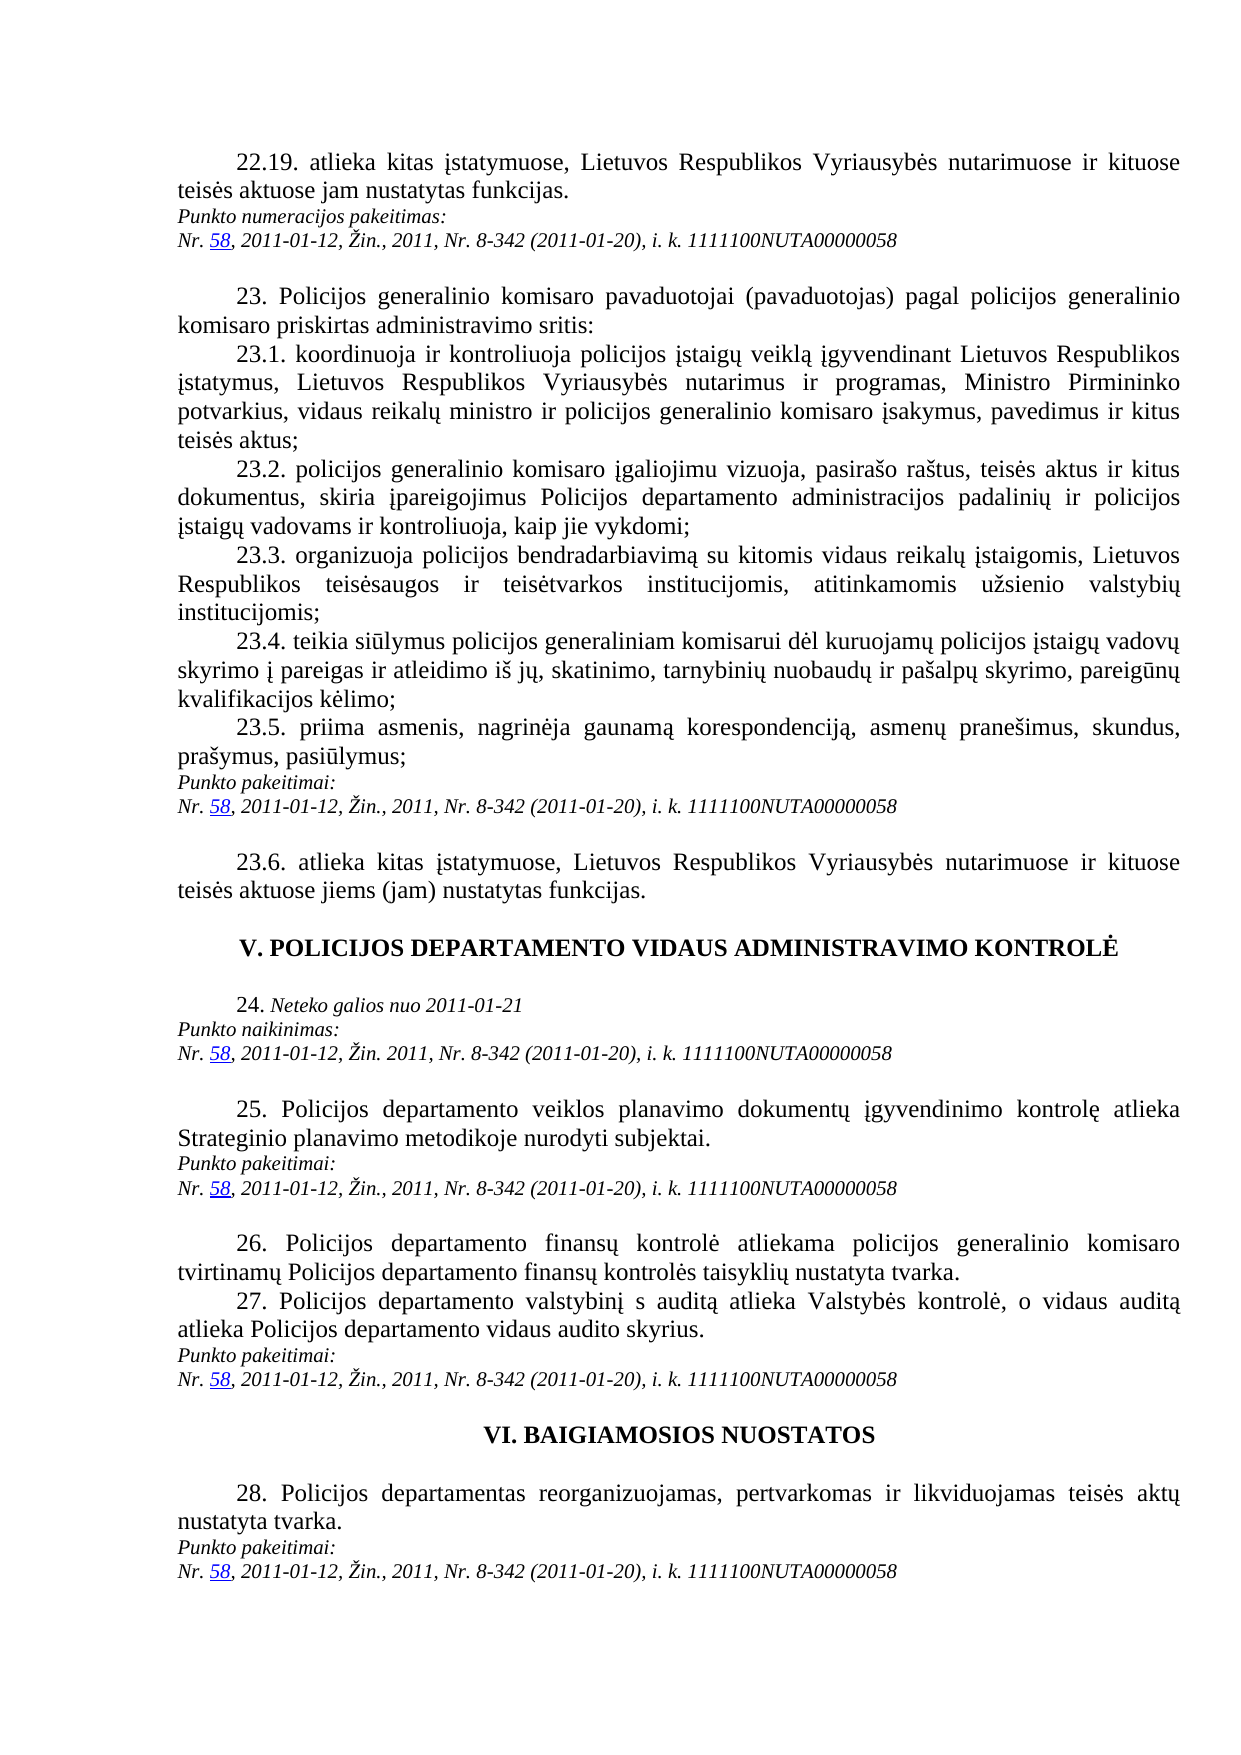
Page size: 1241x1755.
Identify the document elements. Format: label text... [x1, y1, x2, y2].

text VI. BAIGIAMOSIOS NUOSTATOS [177, 1420, 1181, 1449]
text Punkto naikinimas: [177, 1017, 1181, 1041]
text 28. Policijos departamentas reorganizuojamas, pertvarkomas ir likviduojamas teisės aktų nustatyta tvarka. [177, 1478, 1181, 1535]
text 23.5. priima asmenis, nagrinėja gaunamą korespondenciją, asmenų pranešimus, skundus, prašymus, pasiūlymus; [177, 712, 1181, 770]
text Punkto pakeitimai: [177, 1343, 1181, 1367]
text 24. Neteko galios nuo 2011-01-21 [177, 991, 1181, 1017]
text 23.4. teikia siūlymus policijos generaliniam komisarui dėl kuruojamų policijos įstaigų vadovų skyrimo į pareigas ir atleidimo iš jų, skatinimo, tarnybinių nuobaudų ir pašalpų skyrimo, pareigūnų kvalifikacijos kėlimo; [177, 626, 1181, 712]
text V. POLICIJOS DEPARTAMENTO VIDAUS ADMINISTRAVIMO KONTROLĖ [177, 933, 1181, 962]
text 25. Policijos departamento veiklos planavimo dokumentų įgyvendinimo kontrolę atlieka Strateginio planavimo metodikoje nurodyti subjektai. [177, 1094, 1181, 1151]
text 23.2. policijos generalinio komisaro įgaliojimu vizuoja, pasirašo raštus, teisės aktus ir kitus dokumentus, skiria įpareigojimus Policijos departamento administracijos padalinių ir policijos įstaigų vadovams ir kontroliuoja, kaip jie vykdomi; [177, 454, 1181, 540]
text Nr. 58, 2011-01-12, Žin., 2011, Nr. 8-342 (2011-01-20), i. k. 1111100NUTA00000058 [177, 1175, 1181, 1199]
text Nr. 58, 2011-01-12, Žin., 2011, Nr. 8-342 (2011-01-20), i. k. 1111100NUTA00000058 [177, 1559, 1181, 1583]
text 23.1. koordinuoja ir kontroliuoja policijos įstaigų veiklą įgyvendinant Lietuvos Respublikos įstatymus, Lietuvos Respublikos Vyriausybės nutarimus ir programas, Ministro Pirmininko potvarkius, vidaus reikalų ministro ir policijos generalinio komisaro įsakymus, pavedimus ir kitus teisės aktus; [177, 339, 1181, 454]
text Nr. 58, 2011-01-12, Žin., 2011, Nr. 8-342 (2011-01-20), i. k. 1111100NUTA00000058 [177, 794, 1181, 818]
text 27. Policijos departamento valstybinį s auditą atlieka Valstybės kontrolė, o vidaus auditą atlieka Policijos departamento vidaus audito skyrius. [177, 1286, 1181, 1343]
text 26. Policijos departamento finansų kontrolė atliekama policijos generalinio komisaro tvirtinamų Policijos departamento finansų kontrolės taisyklių nustatyta tvarka. [177, 1228, 1181, 1286]
text 23. Policijos generalinio komisaro pavaduotojai (pavaduotojas) pagal policijos generalinio komisaro priskirtas administravimo sritis: [177, 281, 1181, 339]
text Nr. 58, 2011-01-12, Žin. 2011, Nr. 8-342 (2011-01-20), i. k. 1111100NUTA00000058 [177, 1041, 1181, 1065]
text 23.3. organizuoja policijos bendradarbiavimą su kitomis vidaus reikalų įstaigomis, Lietuvos Respublikos teisėsaugos ir teisėtvarkos institucijomis, atitinkamomis užsienio valstybių institucijomis; [177, 540, 1181, 626]
text Nr. 58, 2011-01-12, Žin., 2011, Nr. 8-342 (2011-01-20), i. k. 1111100NUTA00000058 [177, 228, 1181, 252]
text Punkto pakeitimai: [177, 770, 1181, 794]
text Punkto pakeitimai: [177, 1151, 1181, 1175]
text 22.19. atlieka kitas įstatymuose, Lietuvos Respublikos Vyriausybės nutarimuose ir kituose teisės aktuose jam nustatytas funkcijas. [177, 147, 1181, 204]
text Punkto pakeitimai: [177, 1535, 1181, 1559]
text Nr. 58, 2011-01-12, Žin., 2011, Nr. 8-342 (2011-01-20), i. k. 1111100NUTA00000058 [177, 1367, 1181, 1391]
text 23.6. atlieka kitas įstatymuose, Lietuvos Respublikos Vyriausybės nutarimuose ir kituose teisės aktuose jiems (jam) nustatytas funkcijas. [177, 847, 1181, 904]
text Punkto numeracijos pakeitimas: [177, 204, 1181, 228]
